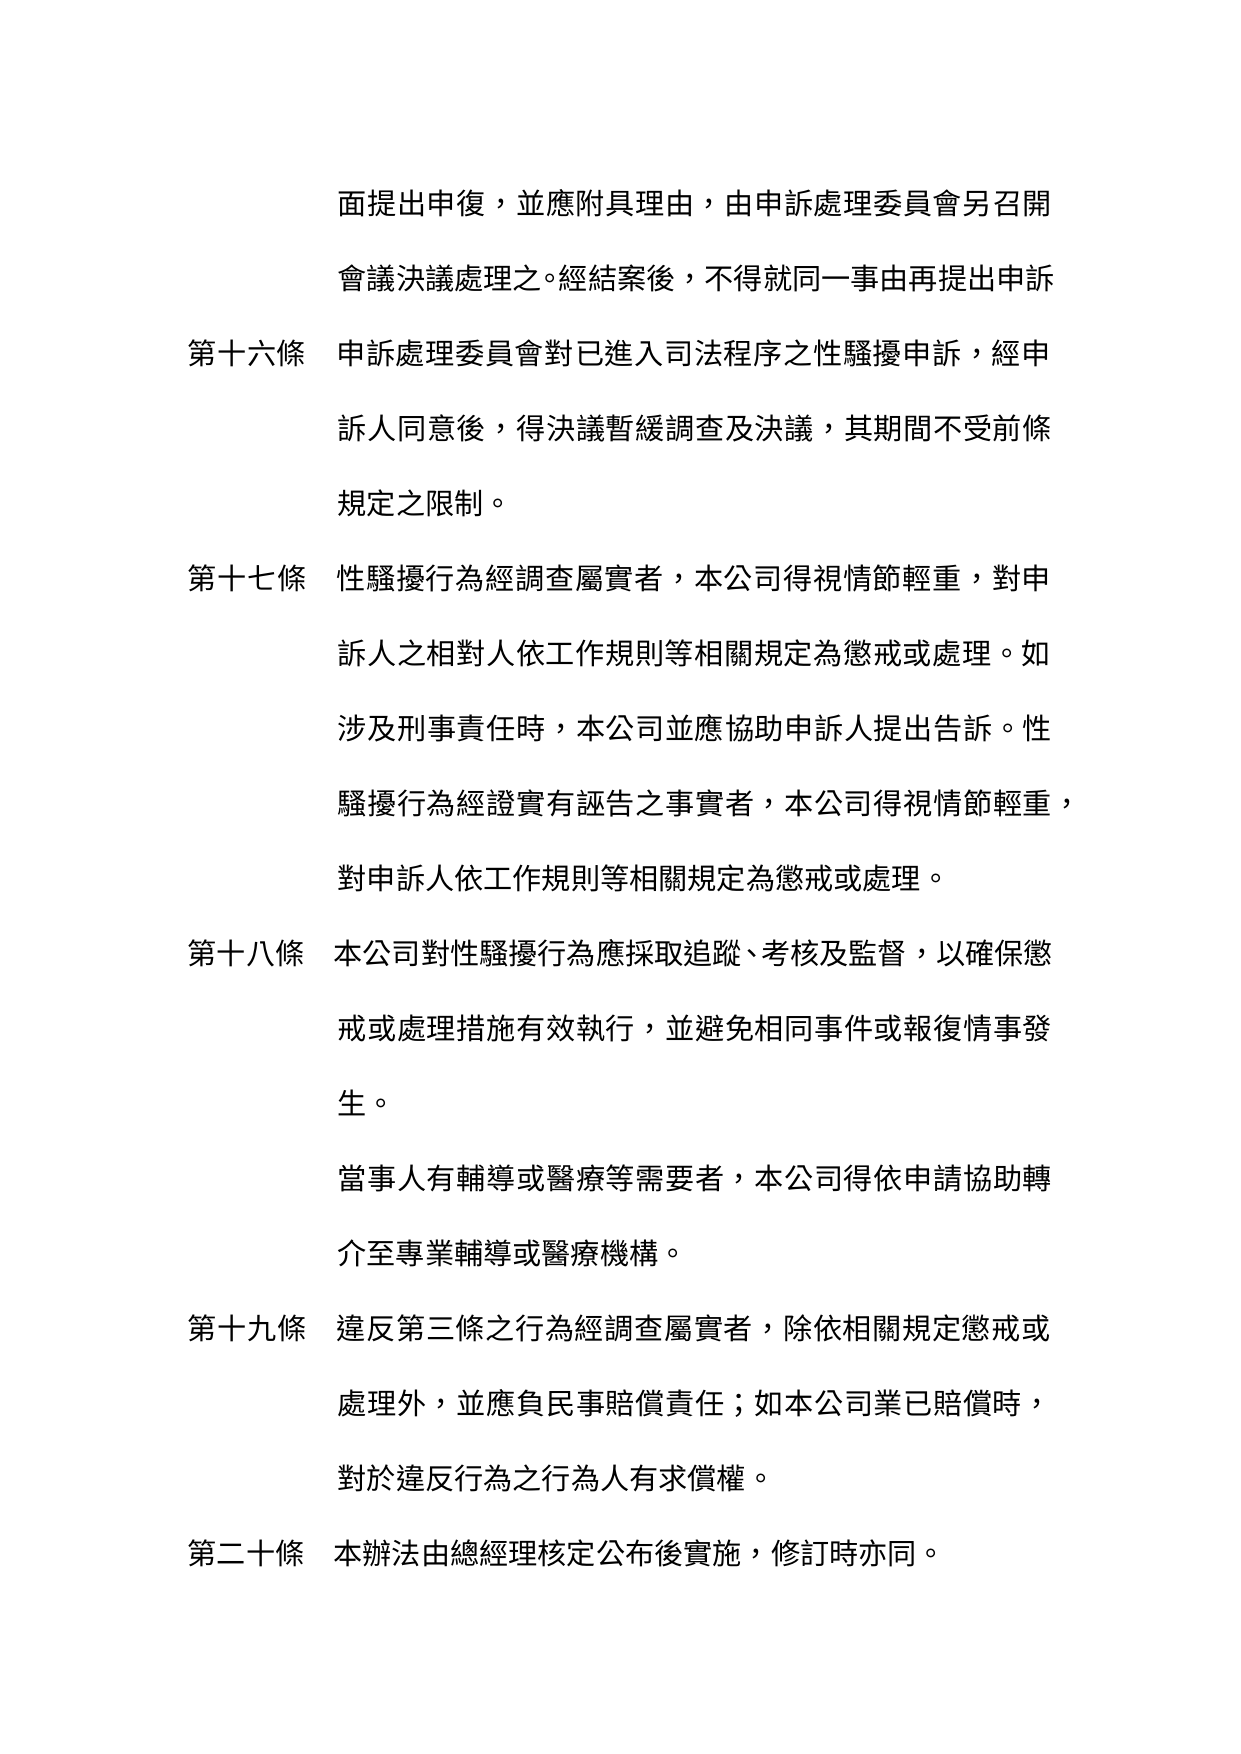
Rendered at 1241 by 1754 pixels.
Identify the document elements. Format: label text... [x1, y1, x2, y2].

text 第十六條 申訴處理委員會對已進入司法程序之性騷擾申訴，經申訴人同意後，得決議暫緩調查及決議，其期間不受前條規定之限制。 [187, 314, 1053, 539]
text 第十九條 違反第三條之行為經調查屬實者，除依相關規定懲戒或處理外，並應負民事賠償責任；如本公司業已賠償時，對於違反行為之行為人有求償權。 [187, 1289, 1053, 1514]
text 第十五條 申訴事件應自提出起二個月內結案，如有必要得延長一個月，延長以一次為限。申訴人及申訴之相對人如對申訴案之決議有異議者，得於收到書面通知次日起，以書面提出申復，並應附具理由，由申訴處理委員會另召開會議決議處理之。經結案後，不得就同一事由再提出申訴。 [187, 164, 1053, 314]
text 第十八條 本公司對性騷擾行為應採取追蹤、考核及監督，以確保懲戒或處理措施有效執行，並避免相同事件或報復情事發生。 [187, 914, 1053, 1139]
text 第十七條 性騷擾行為經調查屬實者，本公司得視情節輕重，對申訴人之相對人依工作規則等相關規定為懲戒或處理。如涉及刑事責任時，本公司並應協助申訴人提出告訴。性騷擾行為經證實有誣告之事實者，本公司得視情節輕重，對申訴人依工作規則等相關規定為懲戒或處理。 [187, 539, 1053, 914]
text 當事人有輔導或醫療等需要者，本公司得依申請協助轉介至專業輔導或醫療機構。 [337, 1139, 1053, 1289]
text 第二十條 本辦法由總經理核定公布後實施，修訂時亦同。 [187, 1514, 1053, 1589]
